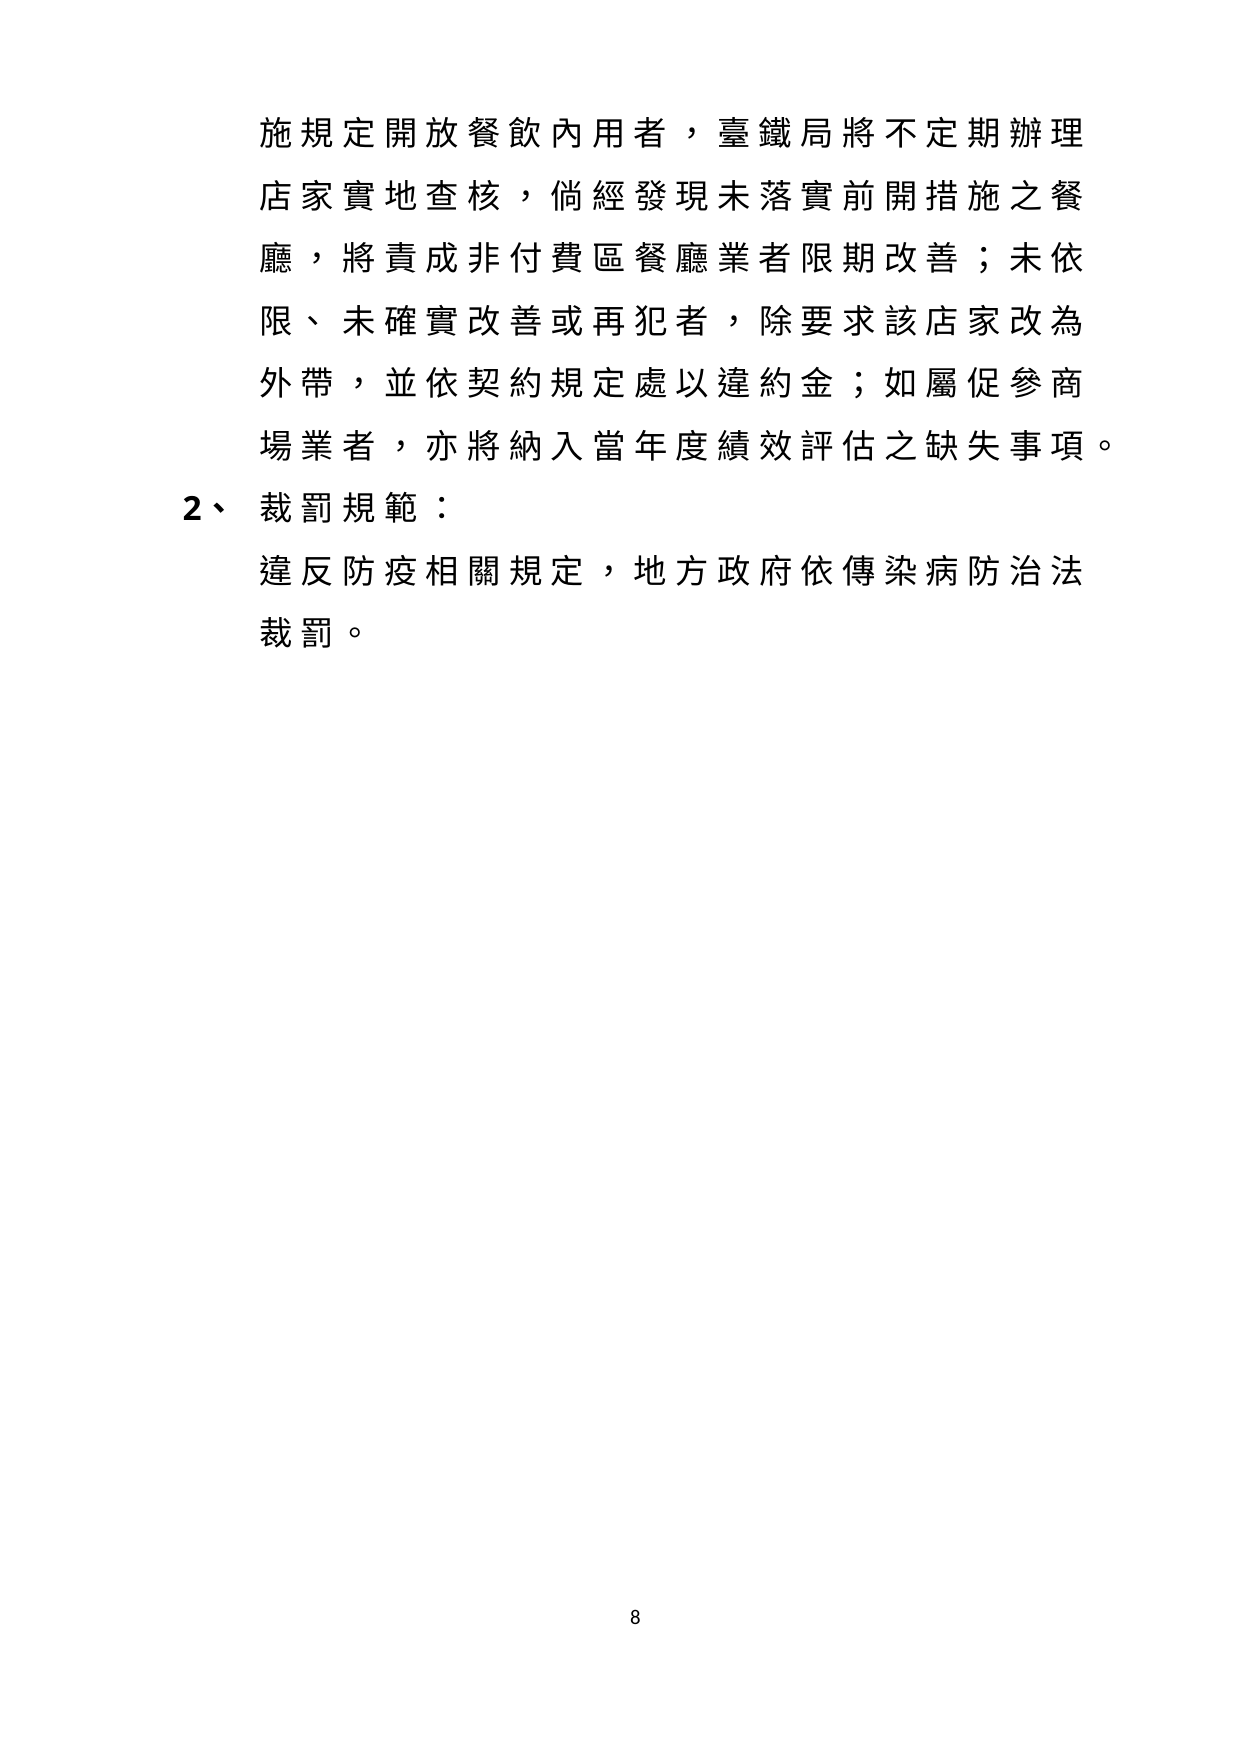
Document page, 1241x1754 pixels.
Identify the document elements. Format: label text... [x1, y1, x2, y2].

list 裁罰規範： [176, 464, 1119, 527]
text 違反防疫相關規定，地方政府依傳染病防治法裁罰。 [249, 527, 1119, 652]
list 施規定開放餐飲內用者，臺鐵局將不定期辦理店家實地查核，倘經發現未落實前開措施之餐廳，將責成非付費區餐廳業者限期改善；未依限、未確實改善或再犯者，除要求該店家改為外帶，並依契約規定處以違約金；如屬促參商場業者，亦將納入當年度績效評估之缺失事項。 [175, 89, 1119, 464]
